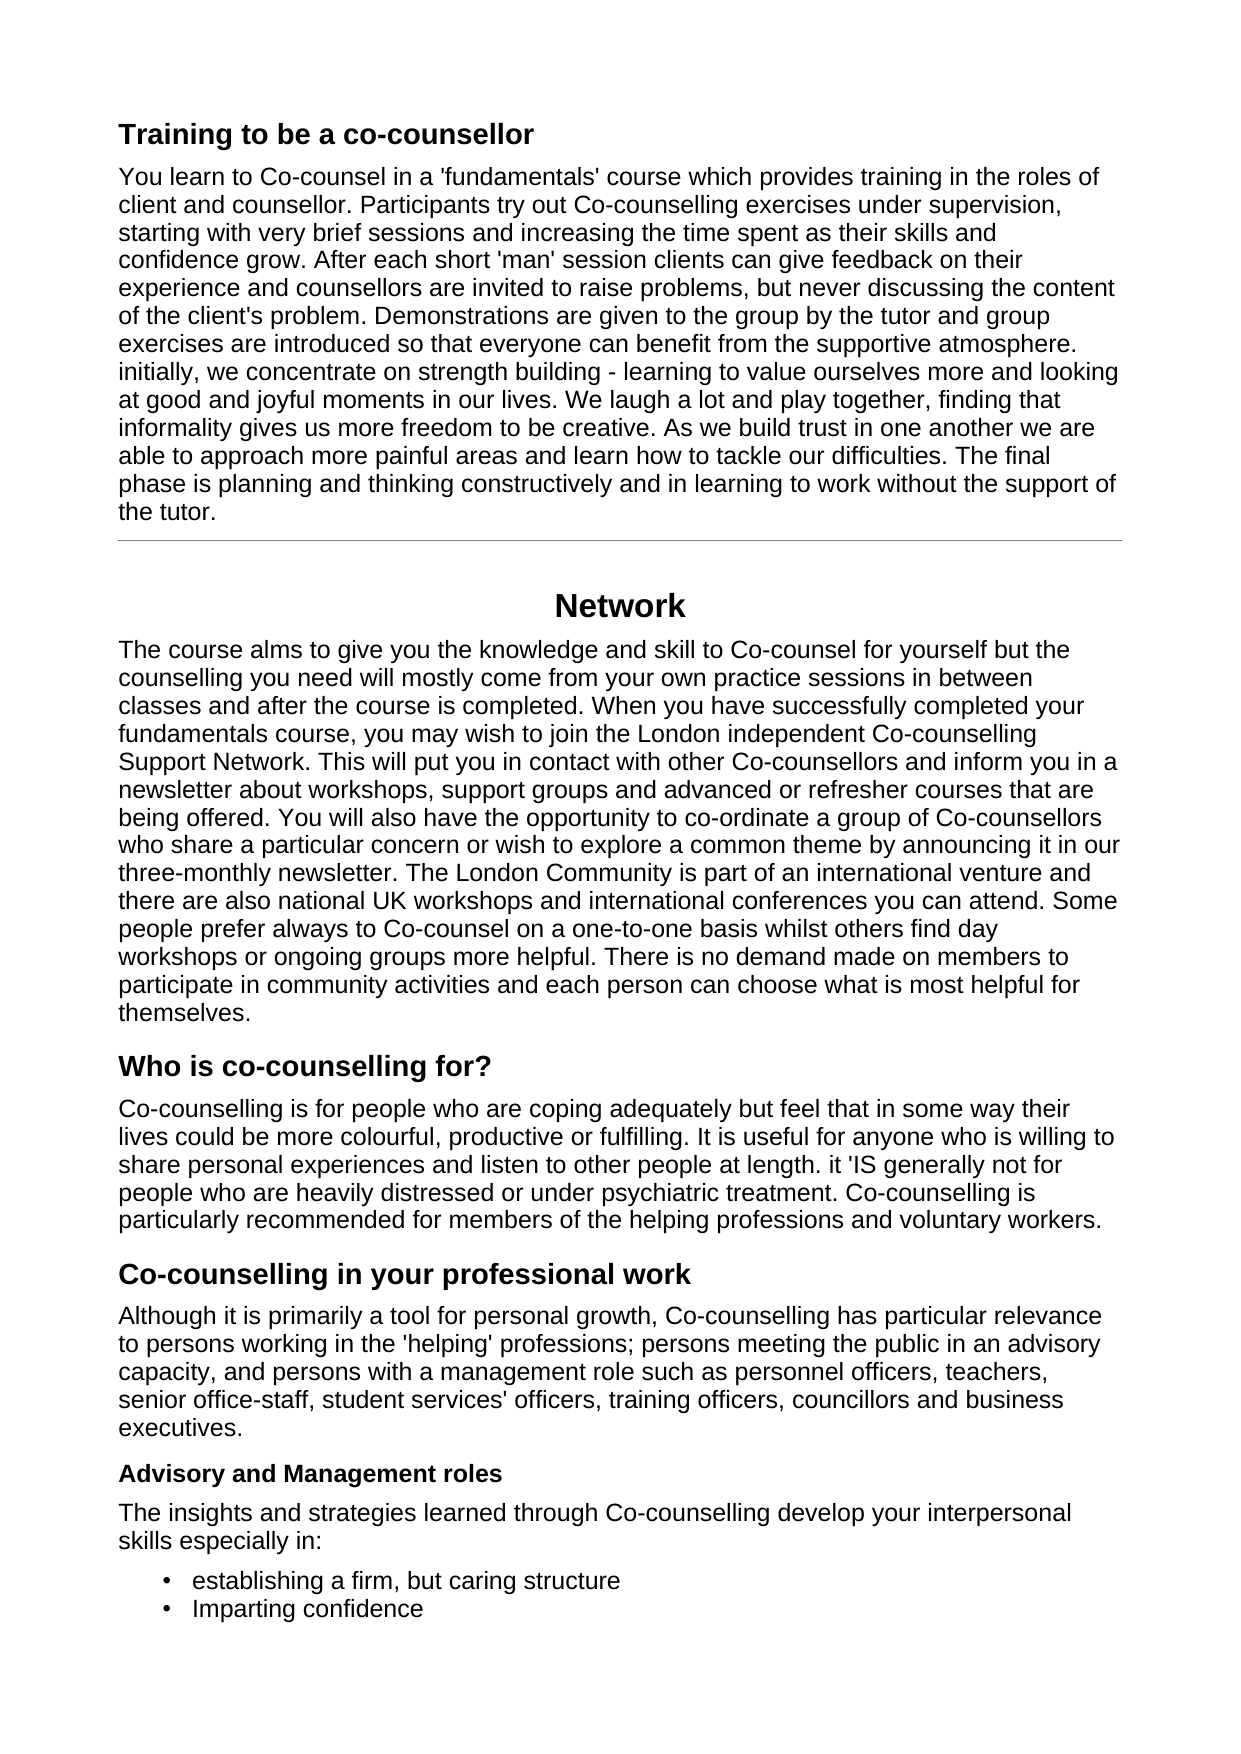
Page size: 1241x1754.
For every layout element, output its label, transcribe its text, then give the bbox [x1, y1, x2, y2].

text You learn to Co-counsel in a 'fundamentals' course which provides training in the roles of client and counsellor. Participants try out Co-counselling exercises under supervision, starting with very brief sessions and increasing the time spent as their skills and confidence grow. After each short 'man' session clients can give feedback on their experience and counsellors are invited to raise problems, but never discussing the content of the client's problem. Demonstrations are given to the group by the tutor and group exercises are introduced so that everyone can benefit from the supportive atmosphere. initially, we concentrate on strength building - learning to value ourselves more and looking at good and joyful moments in our lives. We laugh a lot and play together, finding that informality gives us more freedom to be creative. As we build trust in one another we are able to approach more painful areas and learn how to tackle our difficulties. The final phase is planning and thinking constructively and in learning to work without the support of the tutor. [118, 162, 1122, 525]
list establishing a firm, but caring structure [162, 1567, 1122, 1595]
subtitle Training to be a co-counsellor [118, 118, 1122, 151]
text Although it is primarily a tool for personal growth, Co-counselling has particular relevance to persons working in the 'helping' professions; persons meeting the public in an advisory capacity, and persons with a management role such as personnel officers, teachers, senior office-staff, student services' officers, training officers, councillors and business executives. [118, 1302, 1122, 1442]
subtitle Who is co-counselling for? [118, 1050, 1122, 1083]
text Co-counselling is for people who are coping adequately but feel that in some way their lives could be more colourful, productive or fulfilling. It is useful for anyone who is willing to share personal experiences and listen to other people at length. it 'IS generally not for people who are heavily distressed or under psychiatric treatment. Co-counselling is particularly recommended for members of the helping professions and voluntary workers. [118, 1095, 1122, 1234]
text The insights and strategies learned through Co-counselling develop your interpersonal skills especially in: [118, 1499, 1122, 1555]
subtitle Network [118, 587, 1122, 624]
subtitle Advisory and Management roles [118, 1459, 1122, 1487]
list Imparting confidence [162, 1595, 1122, 1623]
text The course alms to give you the knowledge and skill to Co-counsel for yourself but the counselling you need will mostly come from your own practice sessions in between classes and after the course is completed. When you have successfully completed your fundamentals course, you may wish to join the London independent Co-counselling Support Network. This will put you in contact with other Co-counsellors and inform you in a newsletter about workshops, support groups and advanced or refresher courses that are being offered. You will also have the opportunity to co-ordinate a group of Co-counsellors who share a particular concern or wish to explore a common theme by announcing it in our three-monthly newsletter. The London Community is part of an international venture and there are also national UK workshops and international conferences you can attend. Some people prefer always to Co-counsel on a one-to-one basis whilst others find day workshops or ongoing groups more helpful. There is no demand made on members to participate in community activities and each person can choose what is most helpful for themselves. [118, 636, 1122, 1027]
subtitle Co-counselling in your professional work [118, 1258, 1122, 1290]
